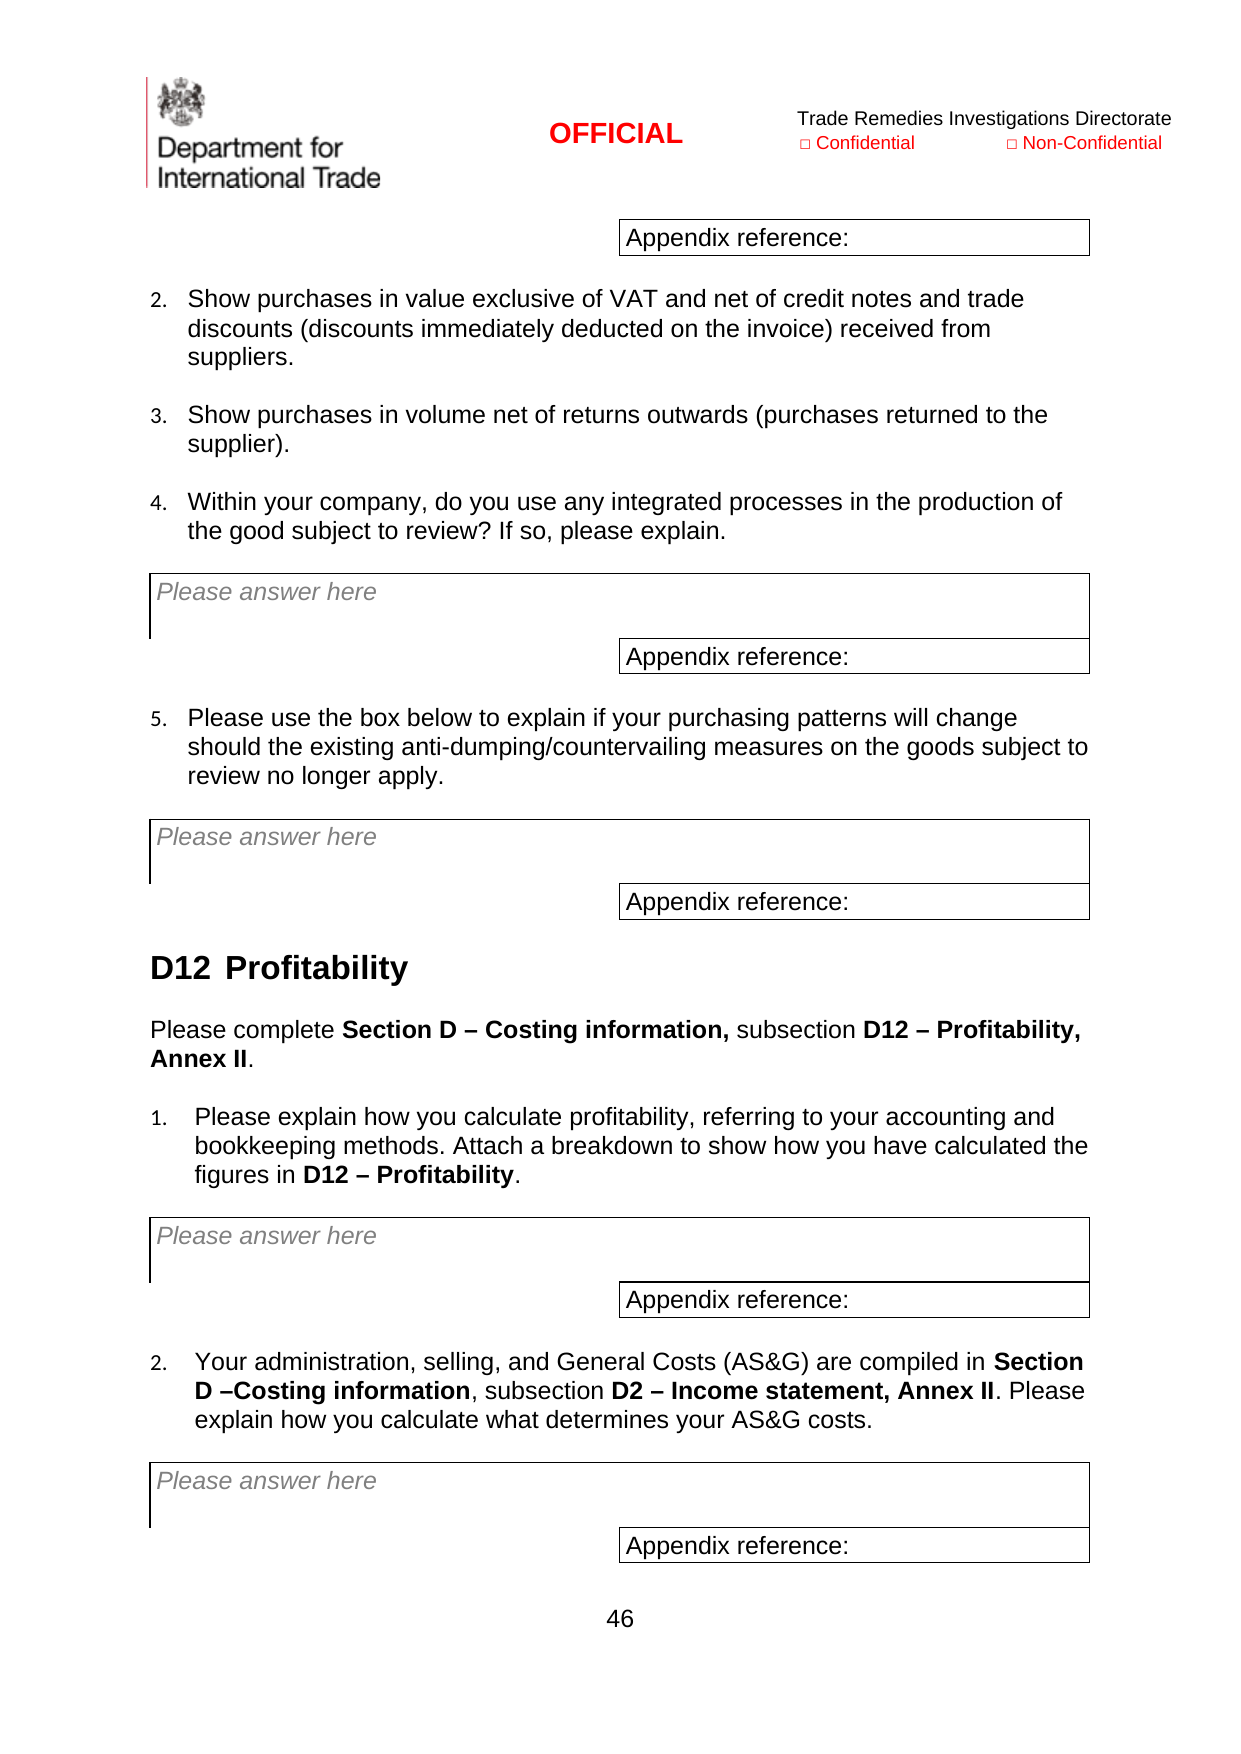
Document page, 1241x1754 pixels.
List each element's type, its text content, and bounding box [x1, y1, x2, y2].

table_cell Appendix reference: [620, 220, 1089, 255]
table_cell [150, 1528, 619, 1562]
table_cell Appendix reference: [620, 1283, 1089, 1317]
subtitle D12 Profitability [150, 948, 1090, 987]
table_header Please answer here [151, 1218, 1089, 1281]
table_cell Appendix reference: [620, 1528, 1089, 1562]
table_cell Appendix reference: [620, 884, 1089, 918]
list Within your company, do you use any integrated processes in the production of the good subject to review? If so, please explain. [150, 487, 1090, 544]
table_cell [150, 220, 619, 255]
table_cell [150, 884, 619, 918]
list Show purchases in volume net of returns outwards (purchases returned to the supplier). [150, 400, 1090, 458]
table_header Please answer here [151, 820, 1089, 883]
table_header Please answer here [151, 574, 1089, 638]
list Show purchases in value exclusive of VAT and net of credit notes and trade discounts (discounts immediately deducted on the invoice) received from suppliers. [150, 284, 1090, 371]
text Please complete Section D – Costing information, subsection D12 – Profitability, Annex II. [150, 1015, 1090, 1073]
list Please explain how you calculate profitability, referring to your accounting and bookkeeping methods. Attach a breakdown to show how you have calculated the figures in D12 – Profitability. [150, 1102, 1090, 1188]
list Please use the box below to explain if your purchasing patterns will change should the existing anti-dumping/countervailing measures on the goods subject to review no longer apply. [150, 703, 1090, 790]
table_cell [150, 639, 619, 673]
table_header Please answer here [151, 1463, 1089, 1527]
table_cell Appendix reference: [620, 639, 1089, 673]
table_cell [150, 1283, 619, 1317]
list Your administration, selling, and General Costs (AS&G) are compiled in Section D –Costing information, subsection D2 – Income statement, Annex II. Please explain how you calculate what determines your AS&G costs. [150, 1347, 1090, 1433]
